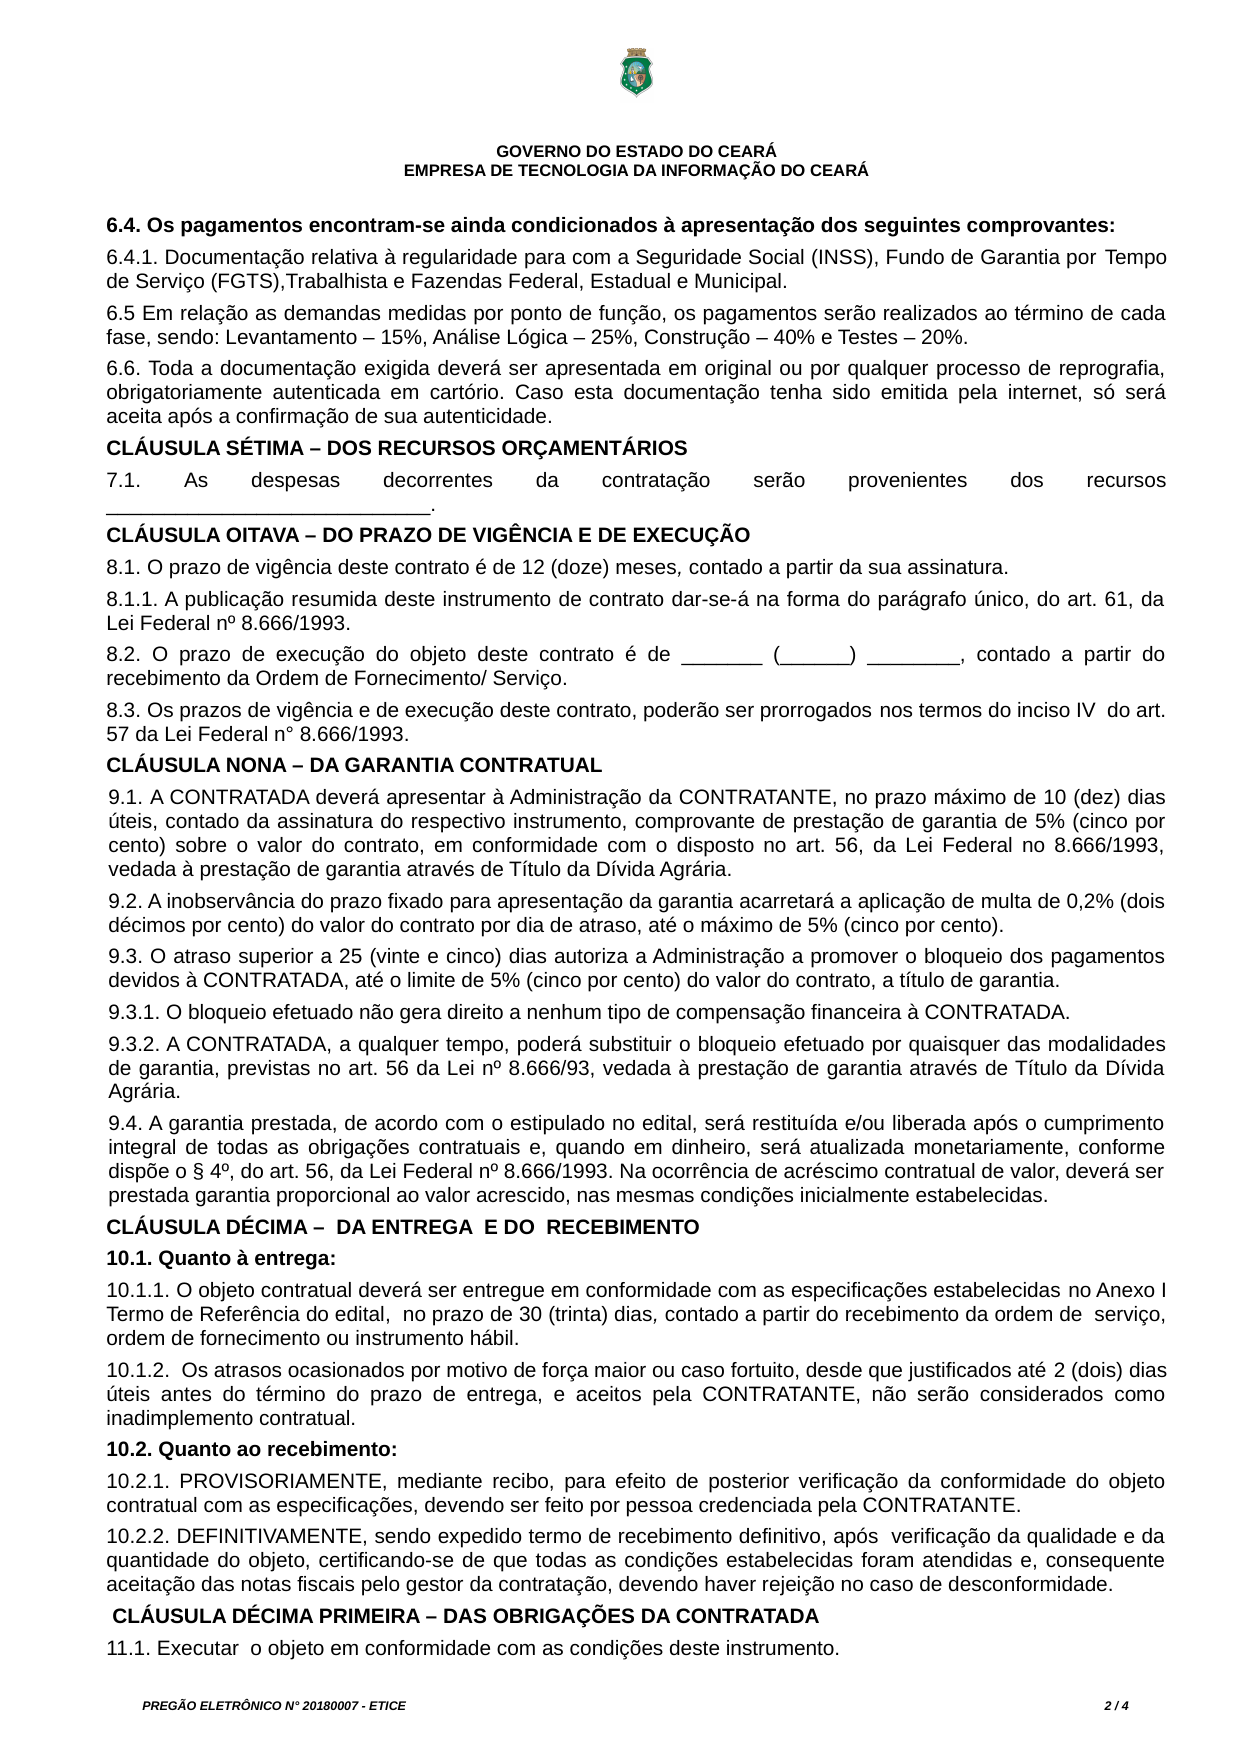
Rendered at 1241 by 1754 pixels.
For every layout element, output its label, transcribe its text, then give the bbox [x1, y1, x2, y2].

text 6.4.1. Documentação relativa à regularidade para com a Seguridade Social (INSS), Fundo de Garantia por Tempo de Serviço (FGTS),Trabalhista e Fazendas Federal, Estadual e Municipal. [106, 245, 1167, 293]
text CLÁUSULA DÉCIMA – DA ENTREGA E DO RECEBIMENTO [106, 1214, 1167, 1238]
text 10.1.1. O objeto contratual deverá ser entregue em conformidade com as especificações estabelecidas no Anexo I Termo de Referência do edital, no prazo de 30 (trinta) dias, contado a partir do recebimento da ordem de serviço, ordem de fornecimento ou instrumento hábil. [106, 1278, 1167, 1350]
text 9.3.1. O bloqueio efetuado não gera direito a nenhum tipo de compensação financeira à CONTRATADA. [108, 1000, 1167, 1024]
text 9.3. O atraso superior a 25 (vinte e cinco) dias autoriza a Administração a promover o bloqueio dos pagamentos devidos à CONTRATADA, até o limite de 5% (cinco por cento) do valor do contrato, a título de garantia. [108, 944, 1167, 992]
text 6.5 Em relação as demandas medidas por ponto de função, os pagamentos serão realizados ao término de cada fase, sendo: Levantamento – 15%, Análise Lógica – 25%, Construção – 40% e Testes – 20%. [106, 301, 1167, 348]
text 9.1. A CONTRATADA deverá apresentar à Administração da CONTRATANTE, no prazo máximo de 10 (dez) dias úteis, contado da assinatura do respectivo instrumento, comprovante de prestação de garantia de 5% (cinco por cento) sobre o valor do contrato, em conformidade com o disposto no art. 56, da Lei Federal no 8.666/1993, vedada à prestação de garantia através de Título da Dívida Agrária. [108, 785, 1167, 881]
text 9.3.2. A CONTRATADA, a qualquer tempo, poderá substituir o bloqueio efetuado por quaisquer das modalidades de garantia, previstas no art. 56 da Lei nº 8.666/93, vedada à prestação de garantia através de Título da Dívida Agrária. [108, 1031, 1167, 1103]
text 7.1. As despesas decorrentes da contratação serão provenientes dos recursos ____________________________. [106, 467, 1167, 515]
text 10.2.2. DEFINITIVAMENTE, sendo expedido termo de recebimento definitivo, após verificação da qualidade e da quantidade do objeto, certificando-se de que todas as condições estabelecidas foram atendidas e, consequente aceitação das notas fiscais pelo gestor da contratação, devendo haver rejeição no caso de desconformidade. [106, 1524, 1167, 1596]
text 10.1. Quanto à entrega: [106, 1246, 1167, 1270]
text 8.1.1. A publicação resumida deste instrumento de contrato dar-se-á na forma do parágrafo único, do art. 61, da Lei Federal nº 8.666/1993. [106, 586, 1167, 634]
text 11.1. Executar o objeto em conformidade com as condições deste instrumento. [106, 1636, 1167, 1659]
text CLÁUSULA SÉTIMA – DOS RECURSOS ORÇAMENTÁRIOS [106, 436, 1167, 460]
text 6.4. Os pagamentos encontram-se ainda condicionados à apresentação dos seguintes comprovantes: [106, 213, 1167, 237]
text 8.2. O prazo de execução do objeto deste contrato é de _______ (______) ________, contado a partir do recebimento da Ordem de Fornecimento/ Serviço. [106, 642, 1167, 690]
text 10.2.1. PROVISORIAMENTE, mediante recibo, para efeito de posterior verificação da conformidade do objeto contratual com as especificações, devendo ser feito por pessoa credenciada pela CONTRATANTE. [106, 1469, 1167, 1517]
text CLÁUSULA OITAVA – DO PRAZO DE VIGÊNCIA E DE EXECUÇÃO [106, 523, 1167, 547]
text 9.4. A garantia prestada, de acordo com o estipulado no edital, será restituída e/ou liberada após o cumprimento integral de todas as obrigações contratuais e, quando em dinheiro, será atualizada monetariamente, conforme dispõe o § 4º, do art. 56, da Lei Federal nº 8.666/1993. Na ocorrência de acréscimo contratual de valor, deverá ser prestada garantia proporcional ao valor acrescido, nas mesmas condições inicialmente estabelecidas. [108, 1111, 1167, 1207]
text 10.2. Quanto ao recebimento: [106, 1437, 1167, 1461]
text CLÁUSULA DÉCIMA PRIMEIRA – DAS OBRIGAÇÕES DA CONTRATADA [106, 1604, 1167, 1628]
text 8.3. Os prazos de vigência e de execução deste contrato, poderão ser prorrogados nos termos do inciso IV do art. 57 da Lei Federal n° 8.666/1993. [106, 698, 1167, 746]
text 6.6. Toda a documentação exigida deverá ser apresentada em original ou por qualquer processo de reprografia, obrigatoriamente autenticada em cartório. Caso esta documentação tenha sido emitida pela internet, só será aceita após a confirmação de sua autenticidade. [106, 356, 1167, 428]
text 9.2. A inobservância do prazo fixado para apresentação da garantia acarretará a aplicação de multa de 0,2% (dois décimos por cento) do valor do contrato por dia de atraso, até o máximo de 5% (cinco por cento). [108, 888, 1167, 936]
text 10.1.2. Os atrasos ocasionados por motivo de força maior ou caso fortuito, desde que justificados até 2 (dois) dias úteis antes do término do prazo de entrega, e aceitos pela CONTRATANTE, não serão considerados como inadimplemento contratual. [106, 1357, 1167, 1429]
text 8.1. O prazo de vigência deste contrato é de 12 (doze) meses, contado a partir da sua assinatura. [106, 555, 1167, 579]
text CLÁUSULA NONA – DA GARANTIA CONTRATUAL [106, 753, 1167, 777]
